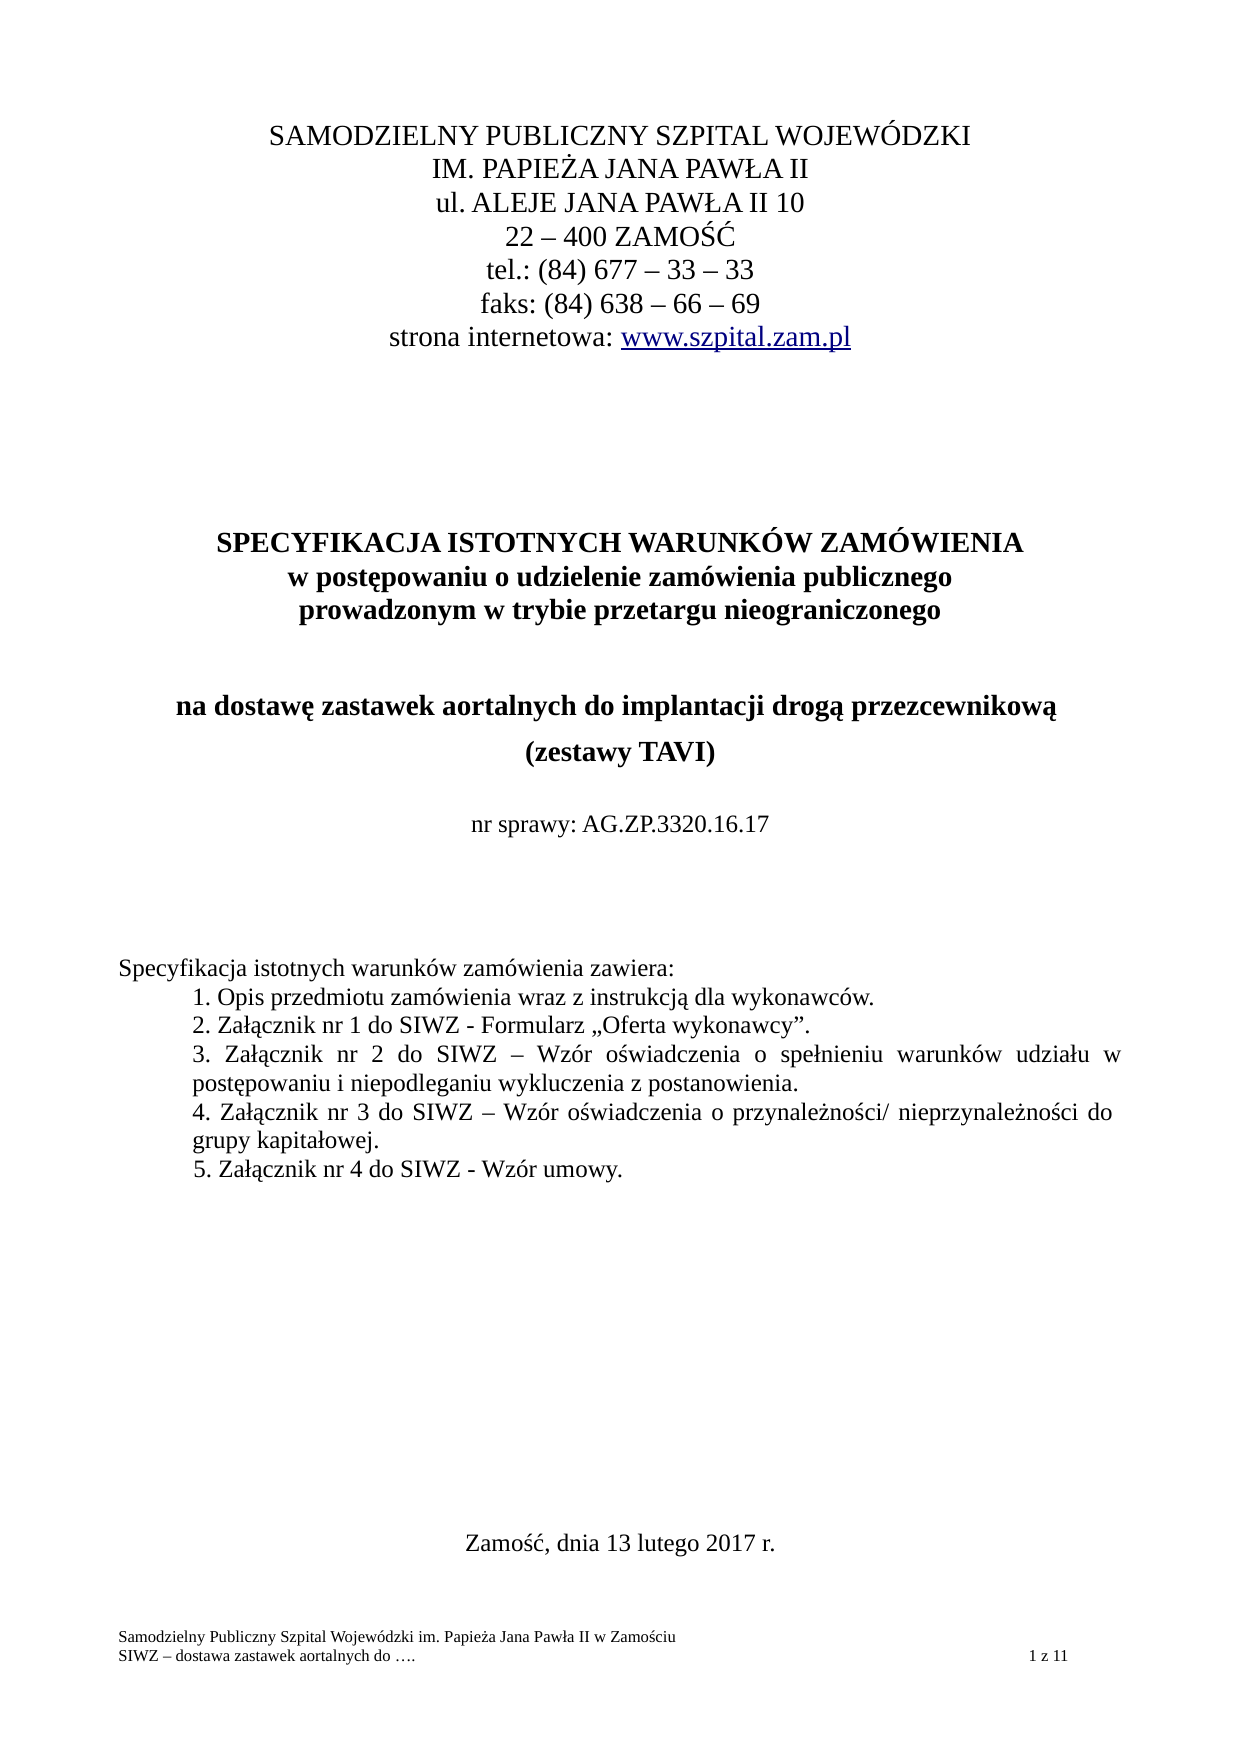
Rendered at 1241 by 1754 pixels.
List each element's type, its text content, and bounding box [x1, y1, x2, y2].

text Specyfikacja istotnych warunków zamówienia zawiera: [118, 953, 1122, 982]
text (zestawy TAVI) [118, 734, 1122, 768]
text 1. Opis przedmiotu zamówienia wraz z instrukcją dla wykonawców. [118, 982, 1122, 1010]
text ul. ALEJE JANA PAWŁA II 10 [118, 185, 1122, 219]
text 22 – 400 ZAMOŚĆ [118, 219, 1122, 252]
text SAMODZIELNY PUBLICZNY SZPITAL WOJEWÓDZKI [118, 118, 1122, 152]
text strona internetowa: www.szpital.zam.pl [118, 319, 1122, 353]
text nr sprawy: AG.ZP.3320.16.17 [118, 809, 1122, 838]
text prowadzonym w trybie przetargu nieograniczonego [118, 592, 1122, 626]
text tel.: (84) 677 – 33 – 33 [118, 252, 1122, 286]
text 2. Załącznik nr 1 do SIWZ - Formularz „Oferta wykonawcy”. [118, 1010, 1122, 1039]
text na dostawę zastawek aortalnych do implantacji drogą przezcewnikową [118, 688, 1122, 722]
text 3. Załącznik nr 2 do SIWZ – Wzór oświadczenia o spełnieniu warunków udziału w postępowaniu i niepodleganiu wykluczenia z postanowienia. [118, 1039, 1122, 1097]
text 4. Załącznik nr 3 do SIWZ – Wzór oświadczenia o przynależności/ nieprzynależności do grupy kapitałowej. [118, 1097, 1122, 1154]
text Zamość, dnia 13 lutego 2017 r. [118, 1528, 1122, 1557]
text 5. Załącznik nr 4 do SIWZ - Wzór umowy. [118, 1154, 1122, 1183]
text faks: (84) 638 – 66 – 69 [118, 286, 1122, 319]
text SPECYFIKACJA ISTOTNYCH WARUNKÓW ZAMÓWIENIA [118, 525, 1122, 559]
text w postępowaniu o udzielenie zamówienia publicznego [118, 559, 1122, 592]
text IM. PAPIEŻA JANA PAWŁA II [118, 152, 1122, 185]
